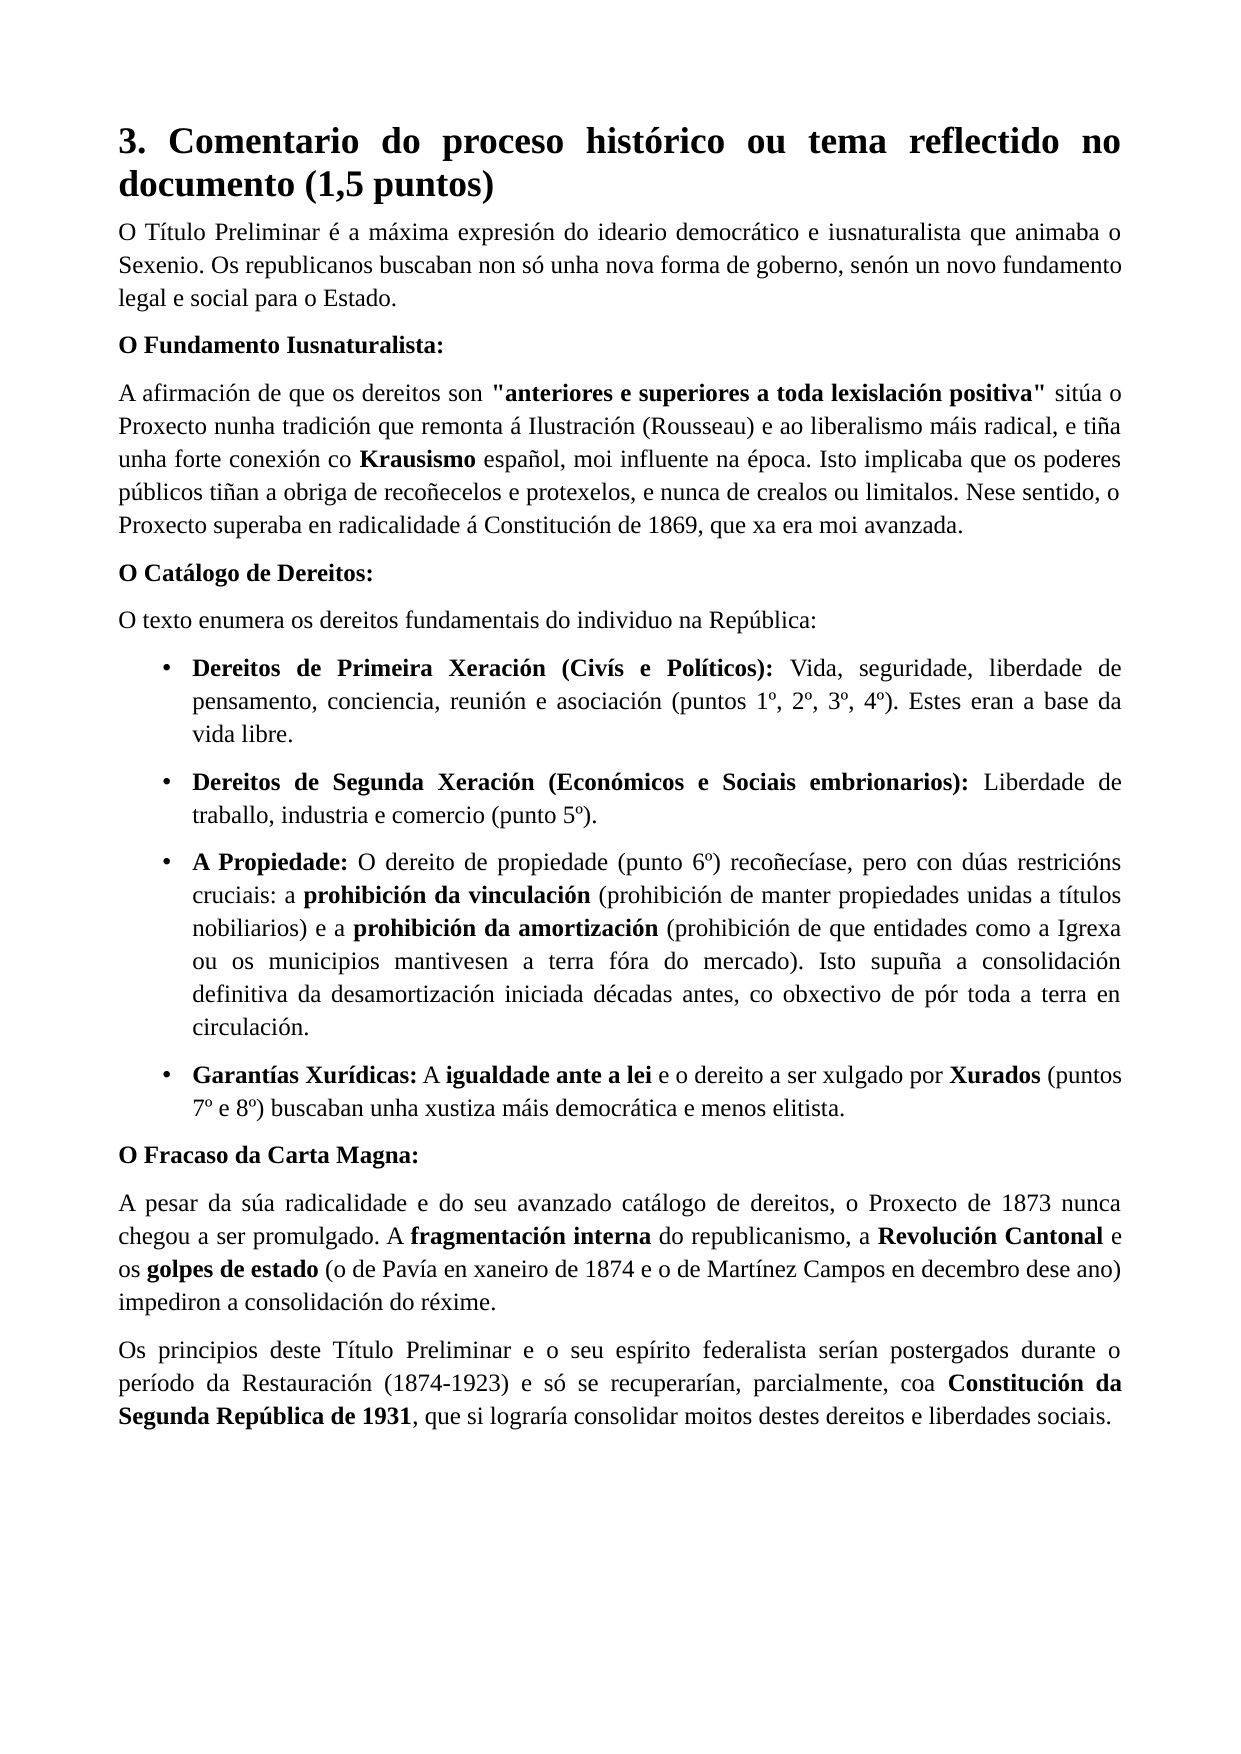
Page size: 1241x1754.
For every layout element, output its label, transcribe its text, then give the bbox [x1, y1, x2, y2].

text O Fundamento Iusnaturalista: [118, 331, 1122, 359]
list A Propiedade: O dereito de propiedade (punto 6º) recoñecíase, pero con dúas restricións cruciais: a prohibición da vinculación (prohibición de manter propiedades unidas a títulos nobiliarios) e a prohibición da amortización (prohibición de que entidades como a Igrexa ou os municipios mantivesen a terra fóra do mercado). Isto supuña a consolidación definitiva da desamortización iniciada décadas antes, co obxectivo de pór toda a terra en circulación. [162, 847, 1122, 1041]
text O Título Preliminar é a máxima expresión do ideario democrático e iusnaturalista que animaba o Sexenio. Os republicanos buscaban non só unha nova forma de goberno, senón un novo fundamento legal e social para o Estado. [118, 217, 1122, 312]
text A afirmación de que os dereitos son "anteriores e superiores a toda lexislación positiva" sitúa o Proxecto nunha tradición que remonta á Ilustración (Rousseau) e ao liberalismo máis radical, e tiña unha forte conexión co Krausismo español, moi influente na época. Isto implicaba que os poderes públicos tiñan a obriga de recoñecelos e protexelos, e nunca de crealos ou limitalos. Nese sentido, o Proxecto superaba en radicalidade á Constitución de 1869, que xa era moi avanzada. [118, 378, 1122, 539]
text O Catálogo de Dereitos: [118, 558, 1122, 587]
list Garantías Xurídicas: A igualdade ante a lei e o dereito a ser xulgado por Xurados (puntos 7º e 8º) buscaban unha xustiza máis democrática e menos elitista. [162, 1060, 1122, 1122]
subtitle 3. Comentario do proceso histórico ou tema reflectido no documento (1,5 puntos) [118, 118, 1122, 204]
list Dereitos de Primeira Xeración (Civís e Políticos): Vida, seguridade, liberdade de pensamento, conciencia, reunión e asociación (puntos 1º, 2º, 3º, 4º). Estes eran a base da vida libre. [162, 653, 1122, 748]
list Dereitos de Segunda Xeración (Económicos e Sociais embrionarios): Liberdade de traballo, industria e comercio (punto 5º). [162, 767, 1122, 828]
text A pesar da súa radicalidade e do seu avanzado catálogo de dereitos, o Proxecto de 1873 nunca chegou a ser promulgado. A fragmentación interna do republicanismo, a Revolución Cantonal e os golpes de estado (o de Pavía en xaneiro de 1874 e o de Martínez Campos en decembro dese ano) impediron a consolidación do réxime. [118, 1188, 1122, 1316]
text Os principios deste Título Preliminar e o seu espírito federalista serían postergados durante o período da Restauración (1874-1923) e só se recuperarían, parcialmente, coa Constitución da Segunda República de 1931, que si lograría consolidar moitos destes dereitos e liberdades sociais. [118, 1335, 1122, 1430]
text O texto enumera os dereitos fundamentais do individuo na República: [118, 605, 1122, 634]
text O Fracaso da Carta Magna: [118, 1141, 1122, 1169]
